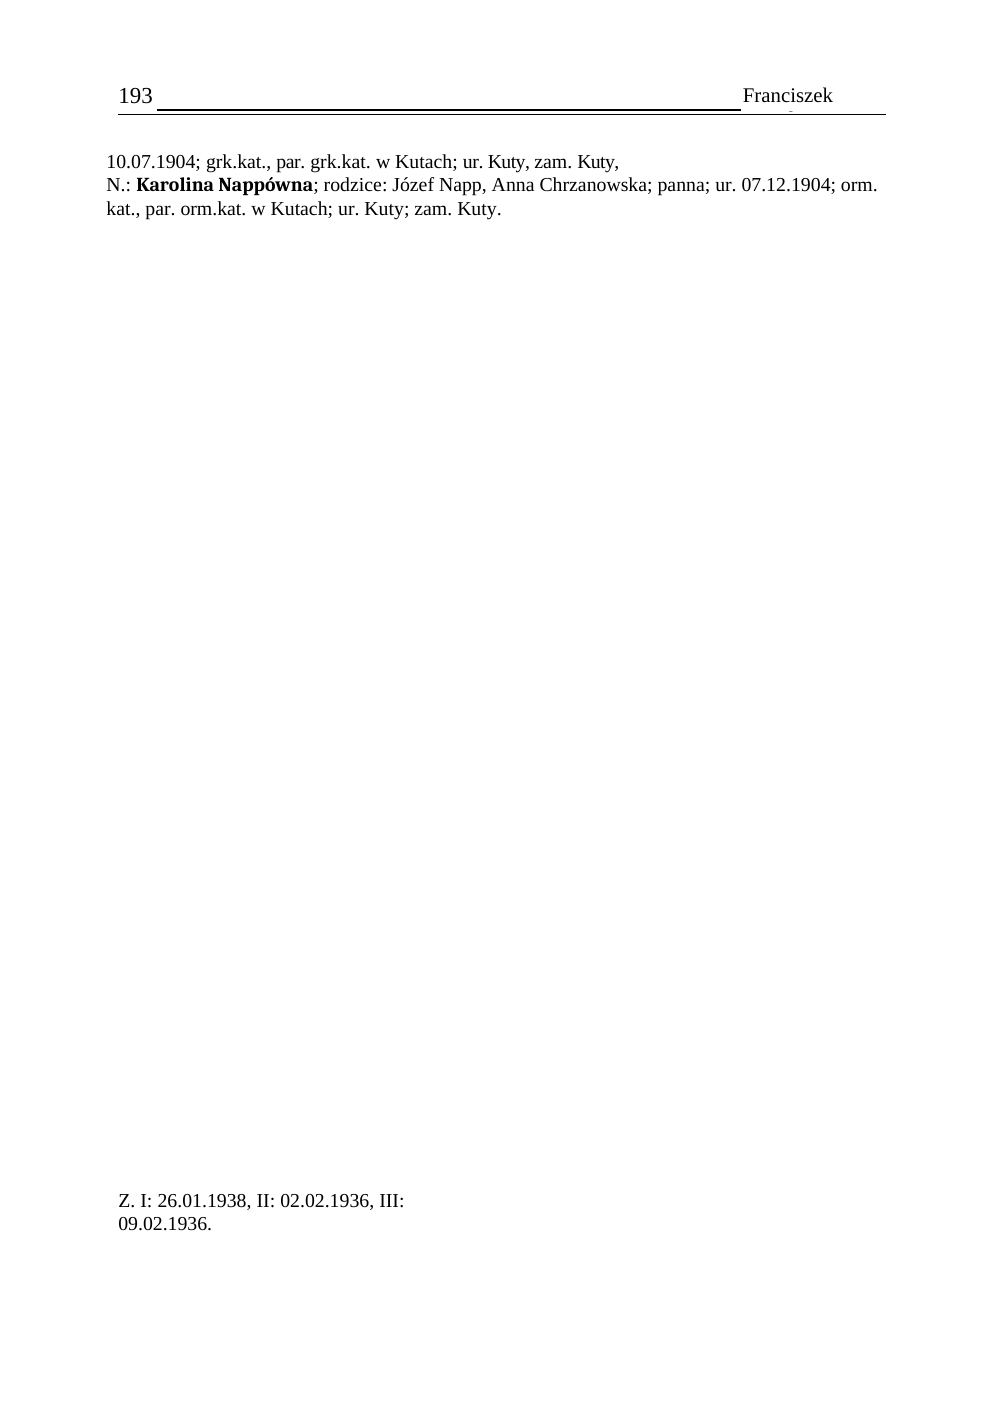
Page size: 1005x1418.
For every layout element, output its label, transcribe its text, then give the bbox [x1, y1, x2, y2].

text 10.07.1904; grk.kat., par. grk.kat. w Kutach; ur. Kuty, zam. Kuty, [106, 150, 876, 173]
text N.: Karolina Nappówna; rodzice: Józef Napp, Anna Chrzanowska; panna; ur. 07.12.1904; orm. kat., par. orm.kat. w Kutach; ur. Kuty; zam. Kuty. [106, 173, 896, 219]
